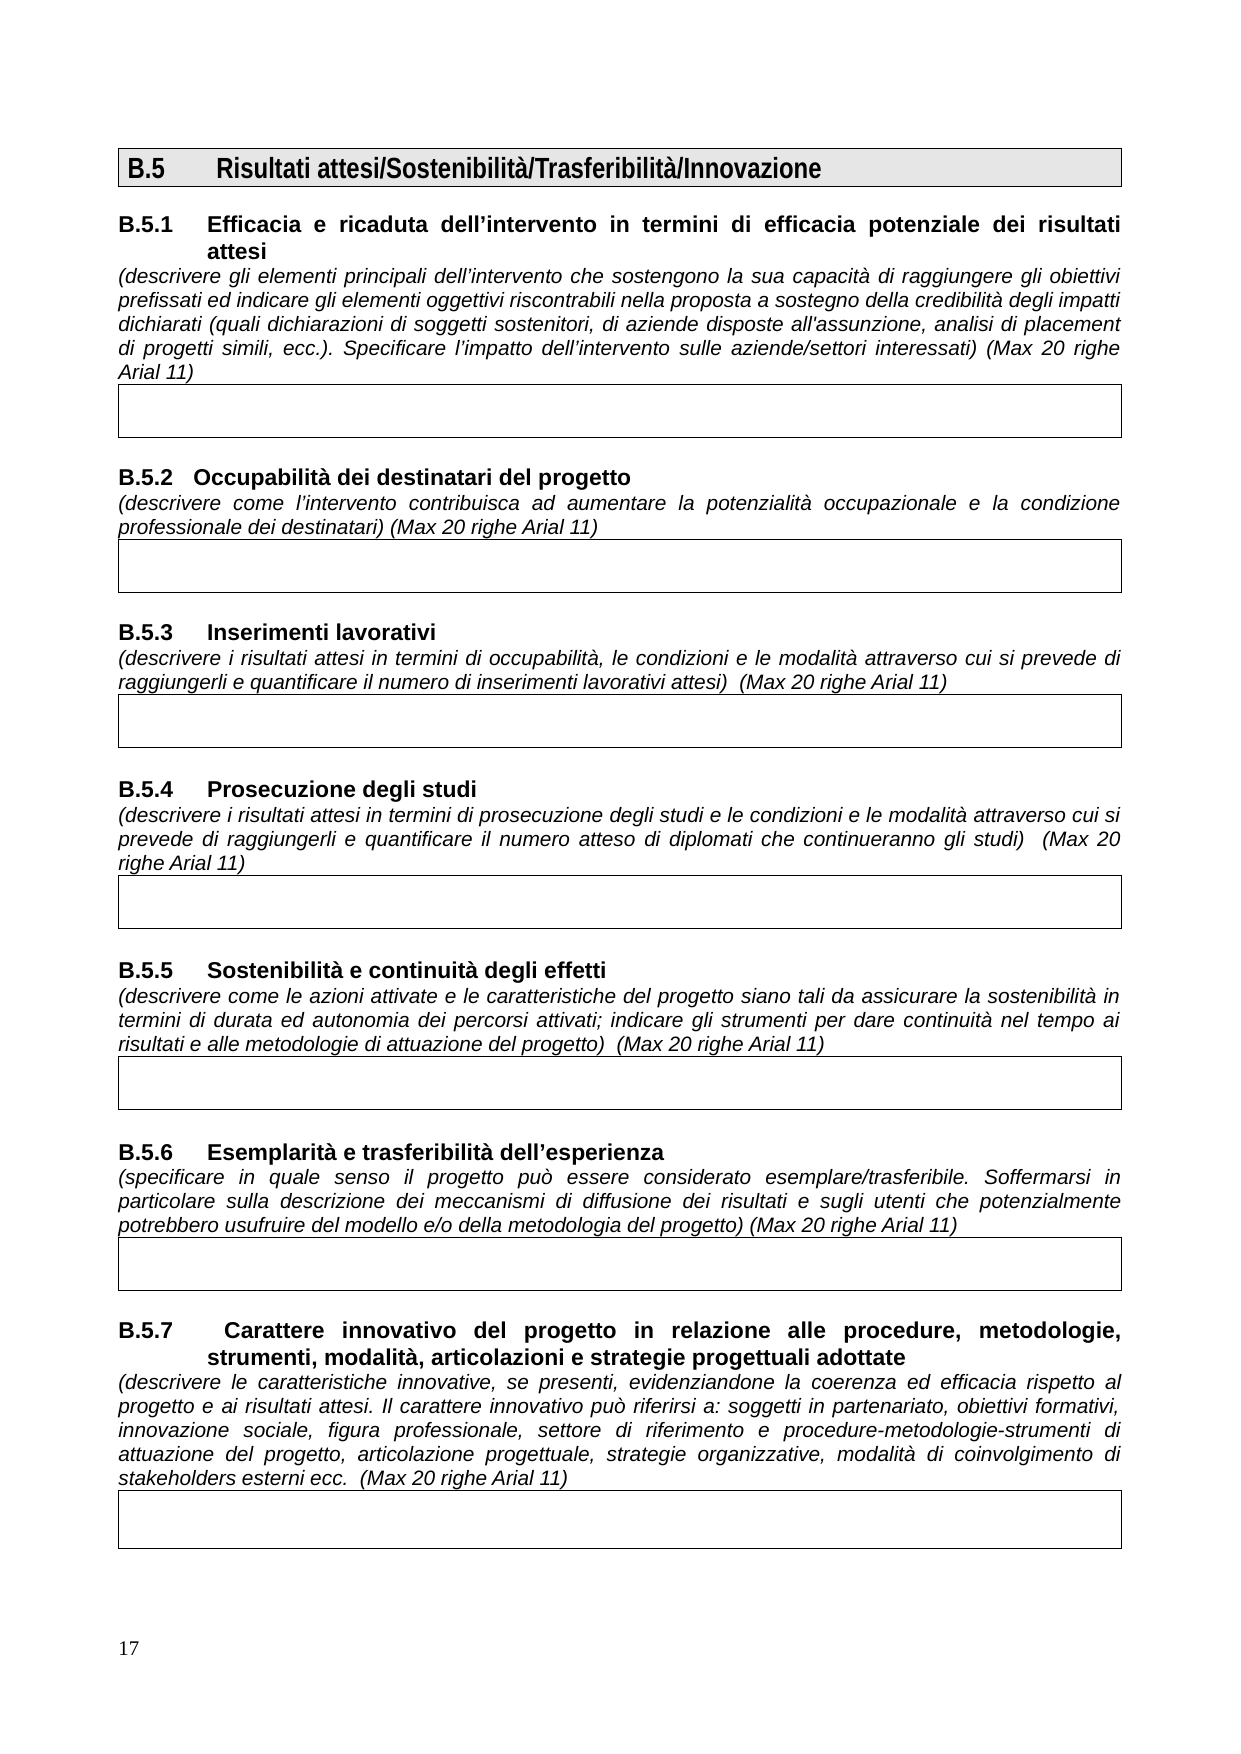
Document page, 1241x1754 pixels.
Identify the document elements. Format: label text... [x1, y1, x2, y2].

text (descrivere i risultati attesi in termini di occupabilità, le condizioni e le modalità attraverso cui si prevede di raggiungerli e quantificare il numero di inserimenti lavorativi attesi) (Max 20 righe Arial 11) [118, 646, 1122, 693]
text (descrivere gli elementi principali dell’intervento che sostengono la sua capacità di raggiungere gli obiettivi prefissati ed indicare gli elementi oggettivi riscontrabili nella proposta a sostegno della credibilità degli impatti dichiarati (quali dichiarazioni di soggetti sostenitori, di aziende disposte all'assunzione, analisi di placement di progetti simili, ecc.). Specificare l’impatto dell’intervento sulle aziende/settori interessati) (Max 20 righe Arial 11) [118, 264, 1122, 384]
text B.5.1 Efficacia e ricaduta dell’intervento in termini di efficacia potenziale dei risultati attesi [118, 211, 1122, 264]
text (descrivere le caratteristiche innovative, se presenti, evidenziandone la coerenza ed efficacia rispetto al progetto e ai risultati attesi. Il carattere innovativo può riferirsi a: soggetti in partenariato, obiettivi formativi, innovazione sociale, figura professionale, settore di riferimento e procedure-metodologie-strumenti di attuazione del progetto, articolazione progettuale, strategie organizzative, modalità di coinvolgimento di stakeholders esterni ecc. (Max 20 righe Arial 11) [118, 1370, 1122, 1490]
text (specificare in quale senso il progetto può essere considerato esemplare/trasferibile. Soffermarsi in particolare sulla descrizione dei meccanismi di diffusione dei risultati e sugli utenti che potenzialmente potrebbero usufruire del modello e/o della metodologia del progetto) (Max 20 righe Arial 11) [118, 1165, 1122, 1237]
text B.5.5 Sostenibilità e continuità degli effetti [118, 957, 1122, 984]
text (descrivere come l’intervento contribuisca ad aumentare la potenzialità occupazionale e la condizione professionale dei destinatari) (Max 20 righe Arial 11) [118, 491, 1122, 539]
text B.5.6 Esemplarità e trasferibilità dell’esperienza [118, 1139, 1122, 1165]
text B.5 Risultati attesi/Sostenibilità/Trasferibilità/Innovazione [119, 149, 1121, 186]
text B.5.4 Prosecuzione degli studi [118, 776, 1122, 803]
text B.5.2 Occupabilità dei destinatari del progetto [118, 464, 1122, 491]
text (descrivere come le azioni attivate e le caratteristiche del progetto siano tali da assicurare la sostenibilità in termini di durata ed autonomia dei percorsi attivati; indicare gli strumenti per dare continuità nel tempo ai risultati e alle metodologie di attuazione del progetto) (Max 20 righe Arial 11) [118, 984, 1122, 1056]
text B.5.7 Carattere innovativo del progetto in relazione alle procedure, metodologie, strumenti, modalità, articolazioni e strategie progettuali adottate [118, 1317, 1122, 1370]
text B.5.3 Inserimenti lavorativi [118, 619, 1122, 646]
text (descrivere i risultati attesi in termini di prosecuzione degli studi e le condizioni e le modalità attraverso cui si prevede di raggiungerli e quantificare il numero atteso di diplomati che continueranno gli studi) (Max 20 righe Arial 11) [118, 803, 1122, 874]
